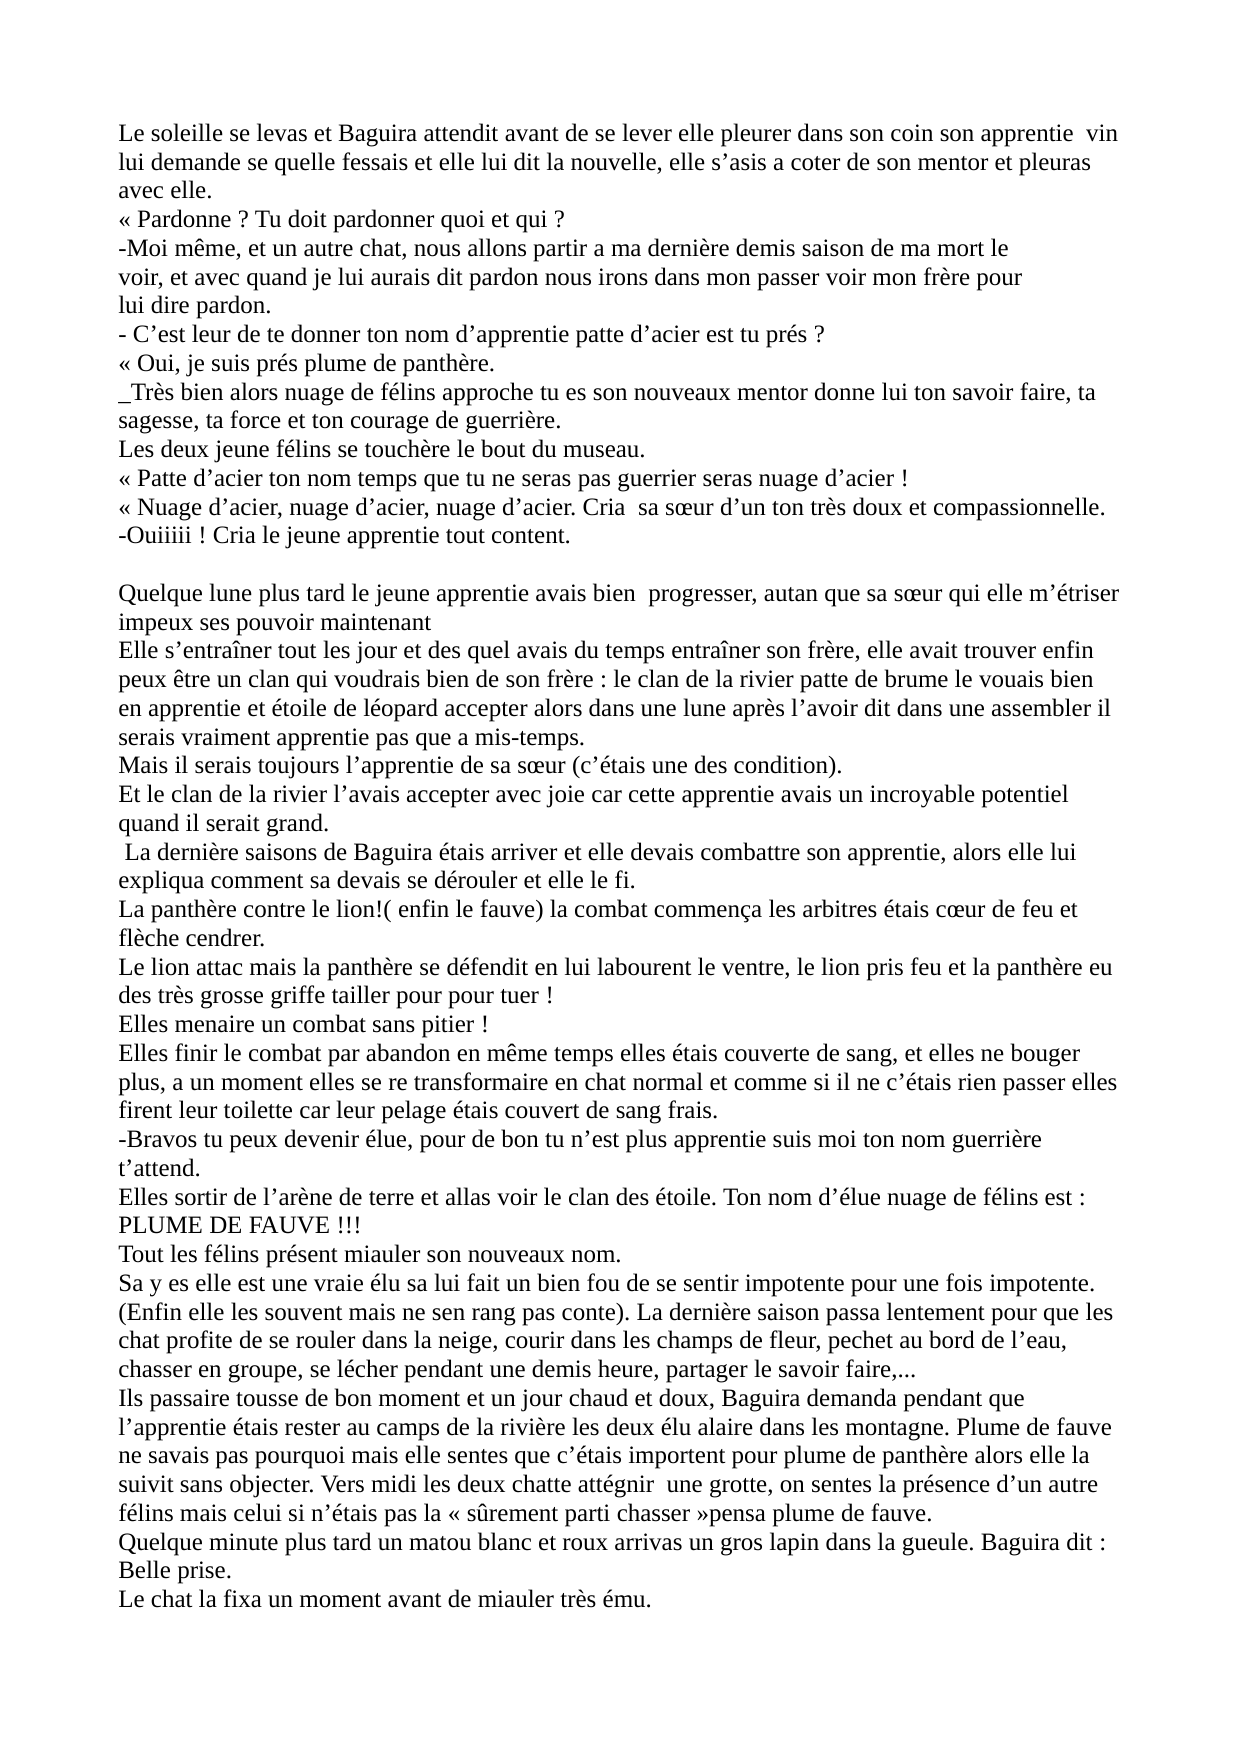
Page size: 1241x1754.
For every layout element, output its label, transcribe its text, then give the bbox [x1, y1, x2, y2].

text « Pardonne ? Tu doit pardonner quoi et qui ? [118, 204, 1122, 233]
text Elles menaire un combat sans pitier ! [118, 1009, 1122, 1038]
text Tout les félins présent miauler son nouveaux nom. [118, 1239, 1122, 1268]
text Sa y es elle est une vraie élu sa lui fait un bien fou de se sentir impotente pour une fois impotente.(Enfin elle les souvent mais ne sen rang pas conte). La dernière saison passa lentement pour que les chat profite de se rouler dans la neige, courir dans les champs de fleur, pechet au bord de l’eau, chasser en groupe, se lécher pendant une demis heure, partager le savoir faire,... [118, 1268, 1122, 1383]
text _Très bien alors nuage de félins approche tu es son nouveaux mentor donne lui ton savoir faire, ta sagesse, ta force et ton courage de guerrière. [118, 377, 1122, 434]
text Elles finir le combat par abandon en même temps elles étais couverte de sang, et elles ne bouger plus, a un moment elles se re transformaire en chat normal et comme si il ne c’étais rien passer elles firent leur toilette car leur pelage étais couvert de sang frais. [118, 1038, 1122, 1124]
text Quelque lune plus tard le jeune apprentie avais bien progresser, autan que sa sœur qui elle m’étriser impeux ses pouvoir maintenant [118, 578, 1122, 636]
text La panthère contre le lion!( enfin le fauve) la combat commença les arbitres étais cœur de feu et flèche cendrer. [118, 894, 1122, 952]
text Mais il serais toujours l’apprentie de sa sœur (c’étais une des condition). [118, 751, 1122, 779]
text voir, et avec quand je lui aurais dit pardon nous irons dans mon passer voir mon frère pour lui dire pardon. [118, 262, 1122, 319]
text Belle prise. [118, 1556, 1122, 1584]
text Elle s’entraîner tout les jour et des quel avais du temps entraîner son frère, elle avait trouver enfin peux être un clan qui voudrais bien de son frère : le clan de la rivier patte de brume le vouais bien en apprentie et étoile de léopard accepter alors dans une lune après l’avoir dit dans une assembler il serais vraiment apprentie pas que a mis-temps. [118, 636, 1122, 751]
text Le chat la fixa un moment avant de miauler très ému. [118, 1584, 1122, 1613]
text Le soleille se levas et Baguira attendit avant de se lever elle pleurer dans son coin son apprentie vin lui demande se quelle fessais et elle lui dit la nouvelle, elle s’asis a coter de son mentor et pleuras avec elle. [118, 118, 1122, 204]
text Les deux jeune félins se touchère le bout du museau. [118, 434, 1122, 463]
text « Patte d’acier ton nom temps que tu ne seras pas guerrier seras nuage d’acier ! [118, 463, 1122, 492]
text Quelque minute plus tard un matou blanc et roux arrivas un gros lapin dans la gueule. Baguira dit : [118, 1527, 1122, 1556]
text -Bravos tu peux devenir élue, pour de bon tu n’est plus apprentie suis moi ton nom guerrière t’attend. [118, 1124, 1122, 1182]
text Ils passaire tousse de bon moment et un jour chaud et doux, Baguira demanda pendant que l’apprentie étais rester au camps de la rivière les deux élu alaire dans les montagne. Plume de fauve ne savais pas pourquoi mais elle sentes que c’étais importent pour plume de panthère alors elle la suivit sans objecter. Vers midi les deux chatte attégnir une grotte, on sentes la présence d’un autre félins mais celui si n’étais pas la « sûrement parti chasser »pensa plume de fauve. [118, 1383, 1122, 1527]
text La dernière saisons de Baguira étais arriver et elle devais combattre son apprentie, alors elle lui expliqua comment sa devais se dérouler et elle le fi. [118, 837, 1122, 894]
text « Nuage d’acier, nuage d’acier, nuage d’acier. Cria sa sœur d’un ton très doux et compassionnelle. [118, 492, 1122, 521]
text - C’est leur de te donner ton nom d’apprentie patte d’acier est tu prés ? [118, 319, 1122, 348]
text Elles sortir de l’arène de terre et allas voir le clan des étoile. Ton nom d’élue nuage de félins est : PLUME DE FAUVE !!! [118, 1182, 1122, 1239]
text -Moi même, et un autre chat, nous allons partir a ma dernière demis saison de ma mort le [118, 233, 1122, 262]
text « Oui, je suis prés plume de panthère. [118, 348, 1122, 377]
text Et le clan de la rivier l’avais accepter avec joie car cette apprentie avais un incroyable potentiel quand il serait grand. [118, 779, 1122, 837]
text -Ouiiiii ! Cria le jeune apprentie tout content. [118, 521, 1122, 549]
text Le lion attac mais la panthère se défendit en lui labourent le ventre, le lion pris feu et la panthère eu des très grosse griffe tailler pour pour tuer ! [118, 952, 1122, 1009]
